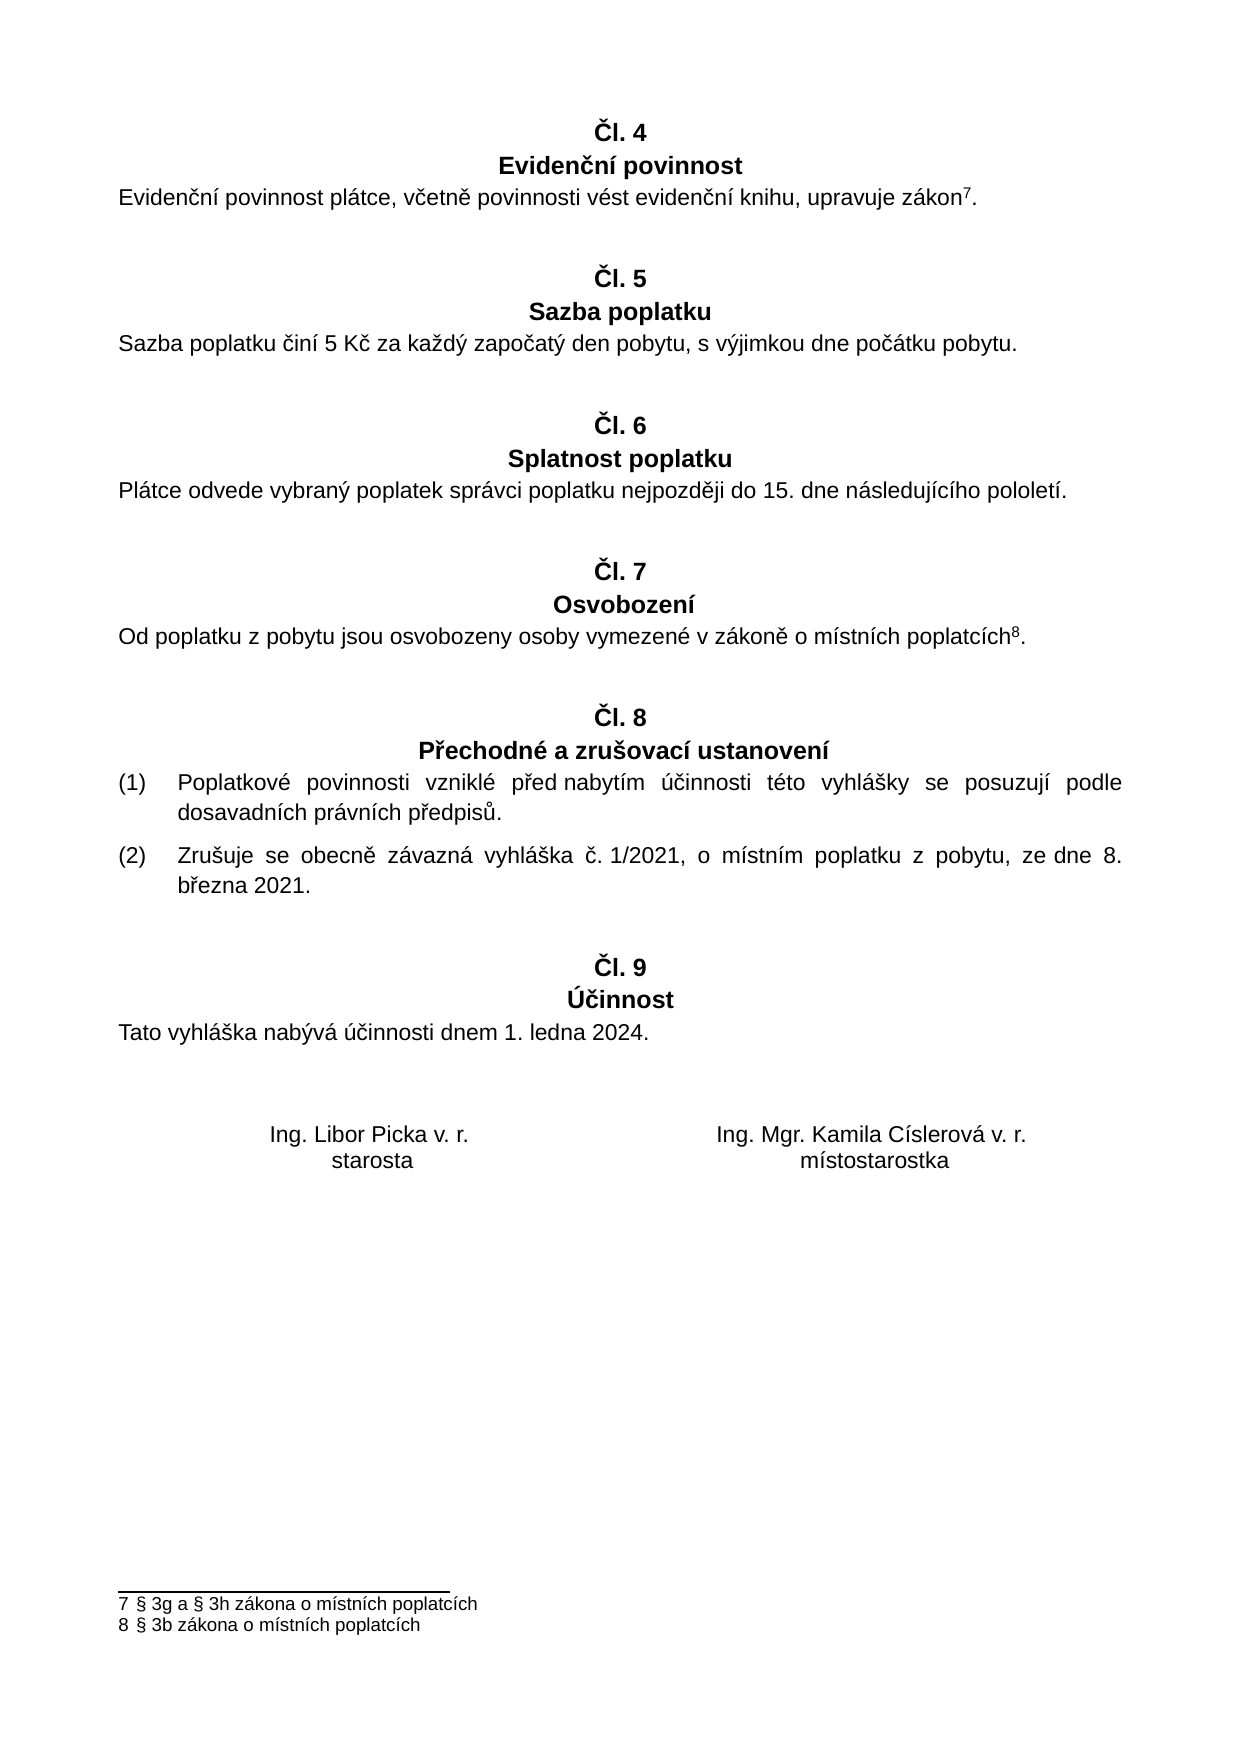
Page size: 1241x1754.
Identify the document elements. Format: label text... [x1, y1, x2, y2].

subtitle Čl. 6 Splatnost poplatku [118, 411, 1122, 472]
list Poplatkové povinnosti vzniklé před nabytím účinnosti této vyhlášky se posuzují podle dosavadních právních předpisů. [118, 769, 1122, 826]
table_header Ing. Libor Picka v. r. starosta [118, 1061, 620, 1179]
list Zrušuje se obecně závazná vyhláška č. 1/2021, o místním poplatku z pobytu, ze dne 8. března 2021. [118, 842, 1122, 899]
text § 3b zákona o místních poplatcích [118, 1614, 1122, 1635]
subtitle Čl. 5 Sazba poplatku [118, 264, 1122, 326]
subtitle Čl. 7 Osvobození [118, 557, 1122, 619]
text Evidenční povinnost plátce, včetně povinnosti vést evidenční knihu, upravuje zákon. [118, 184, 1122, 211]
subtitle Čl. 9 Účinnost [118, 952, 1122, 1014]
table_cell [118, 1179, 620, 1297]
text Tato vyhláška nabývá účinnosti dnem 1. ledna 2024. [118, 1018, 1122, 1045]
text Plátce odvede vybraný poplatek správci poplatku nejpozději do 15. dne následujícího pololetí. [118, 477, 1122, 503]
text § 3g a § 3h zákona o místních poplatcích [118, 1592, 1122, 1614]
table_header Ing. Mgr. Kamila Císlerová v. r. místostarostka [620, 1061, 1122, 1179]
text Sazba poplatku činí 5 Kč za každý započatý den pobytu, s výjimkou dne počátku pobytu. [118, 330, 1122, 357]
subtitle Čl. 4 Evidenční povinnost [118, 118, 1122, 180]
table_cell [620, 1179, 1122, 1297]
subtitle Čl. 8 Přechodné a zrušovací ustanovení [118, 703, 1122, 765]
text Od poplatku z pobytu jsou osvobozeny osoby vymezené v zákoně o místních poplatcích. [118, 623, 1122, 649]
